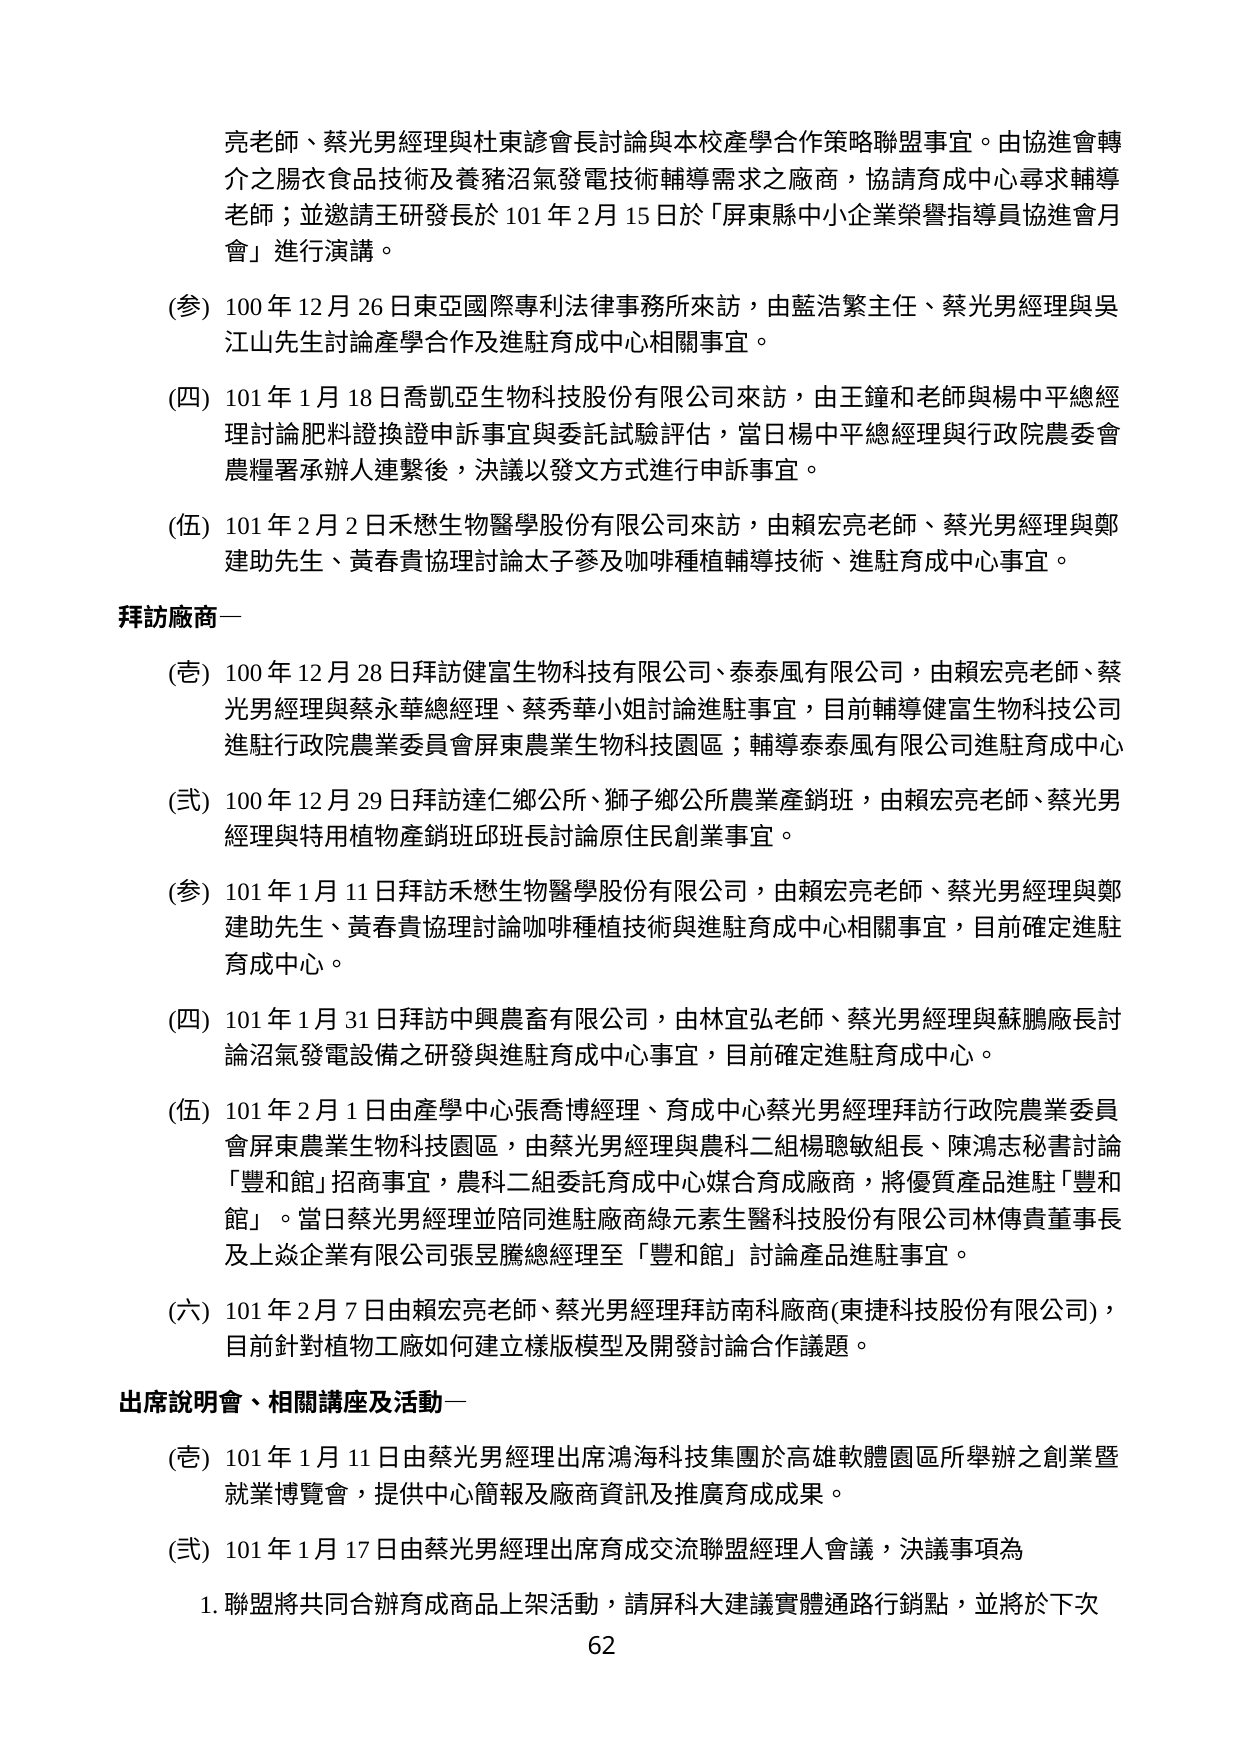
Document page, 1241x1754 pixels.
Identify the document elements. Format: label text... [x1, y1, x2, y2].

list 100年12月26日東亞國際專利法律事務所來訪，由藍浩繁主任、蔡光男經理與吳江山先生討論產學合作及進駐育成中心相關事宜。 [168, 287, 1122, 359]
list 100年12月29日拜訪達仁鄉公所、獅子鄉公所農業產銷班，由賴宏亮老師、蔡光男經理與特用植物產銷班邱班長討論原住民創業事宜。 [168, 780, 1122, 853]
list 101年2月7日由賴宏亮老師、蔡光男經理拜訪南科廠商(東捷科技股份有限公司)，目前針對植物工廠如何建立樣版模型及開發討論合作議題。 [168, 1290, 1122, 1363]
list 聯盟將共同合辦育成商品上架活動，請屏科大建議實體通路行銷點，並將於下次 [218, 1584, 1122, 1622]
list 101年1月18日喬凱亞生物科技股份有限公司來訪，由王鐘和老師與楊中平總經理討論肥料證換證申訴事宜與委託試驗評估，當日楊中平總經理與行政院農委會農糧署承辦人連繫後，決議以發文方式進行申訴事宜。 [168, 378, 1122, 487]
list 100年12月28日拜訪健富生物科技有限公司、泰泰風有限公司，由賴宏亮老師、蔡光男經理與蔡永華總經理、蔡秀華小姐討論進駐事宜，目前輔導健富生物科技公司進駐行政院農業委員會屏東農業生物科技園區；輔導泰泰風有限公司進駐育成中心。 [168, 653, 1122, 762]
text 出席說明會、相關講座及活動— [118, 1382, 1122, 1419]
list 101年1月31日拜訪中興農畜有限公司，由林宜弘老師、蔡光男經理與蘇鵬廠長討論沼氣發電設備之研發與進駐育成中心事宜，目前確定進駐育成中心。 [168, 999, 1122, 1072]
list 101年1月11日拜訪禾懋生物醫學股份有限公司，由賴宏亮老師、蔡光男經理與鄭建助先生、黃春貴協理討論咖啡種植技術與進駐育成中心相關事宜，目前確定進駐育成中心。 [168, 872, 1122, 980]
list 101年1月17日由蔡光男經理出席育成交流聯盟經理人會議，決議事項為 [168, 1529, 1122, 1565]
list 101年2月1日由產學中心張喬博經理、育成中心蔡光男經理拜訪行政院農業委員會屏東農業生物科技園區，由蔡光男經理與農科二組楊聰敏組長、陳鴻志秘書討論「豐和館」招商事宜，農科二組委託育成中心媒合育成廠商，將優質產品進駐「豐和館」。當日蔡光男經理並陪同進駐廠商綠元素生醫科技股份有限公司林傳貴董事長及上焱企業有限公司張昱騰總經理至「豐和館」討論產品進駐事宜。 [168, 1090, 1122, 1272]
list 101年1月11日由蔡光男經理出席鴻海科技集團於高雄軟體園區所舉辦之創業暨就業博覽會，提供中心簡報及廠商資訊及推廣育成成果。 [168, 1438, 1122, 1510]
list 101年2月2日禾懋生物醫學股份有限公司來訪，由賴宏亮老師、蔡光男經理與鄭建助先生、黃春貴協理討論太子蔘及咖啡種植輔導技術、進駐育成中心事宜。 [168, 505, 1122, 578]
list 亮老師、蔡光男經理與杜東諺會長討論與本校產學合作策略聯盟事宜。由協進會轉介之腸衣食品技術及養豬沼氣發電技術輔導需求之廠商，協請育成中心尋求輔導老師；並邀請王研發長於101年2月15日於「屏東縣中小企業榮譽指導員協進會月會」進行演講。 [168, 123, 1122, 268]
text 拜訪廠商— [118, 597, 1122, 634]
